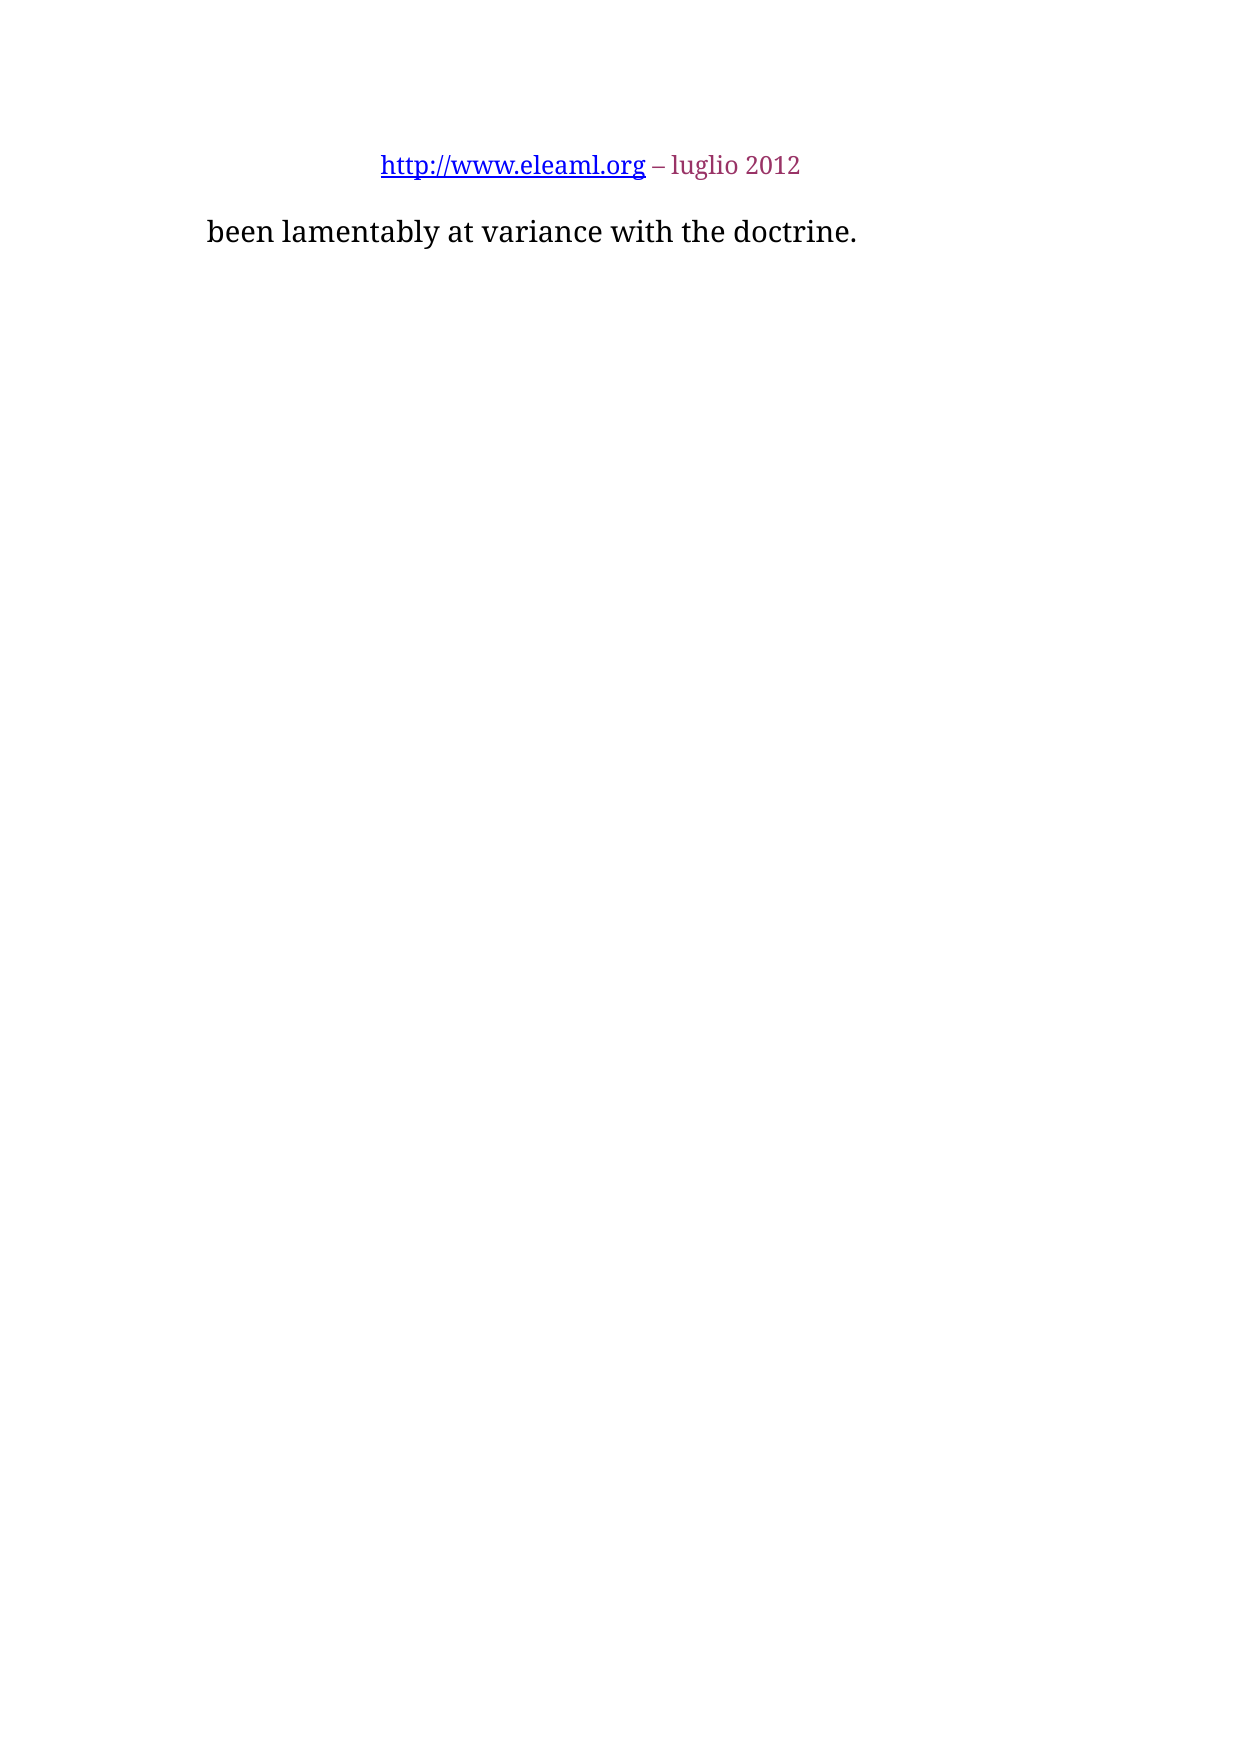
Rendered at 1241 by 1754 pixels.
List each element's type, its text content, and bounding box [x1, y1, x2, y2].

text been lamentably at variance with the doctrine. [207, 211, 974, 251]
